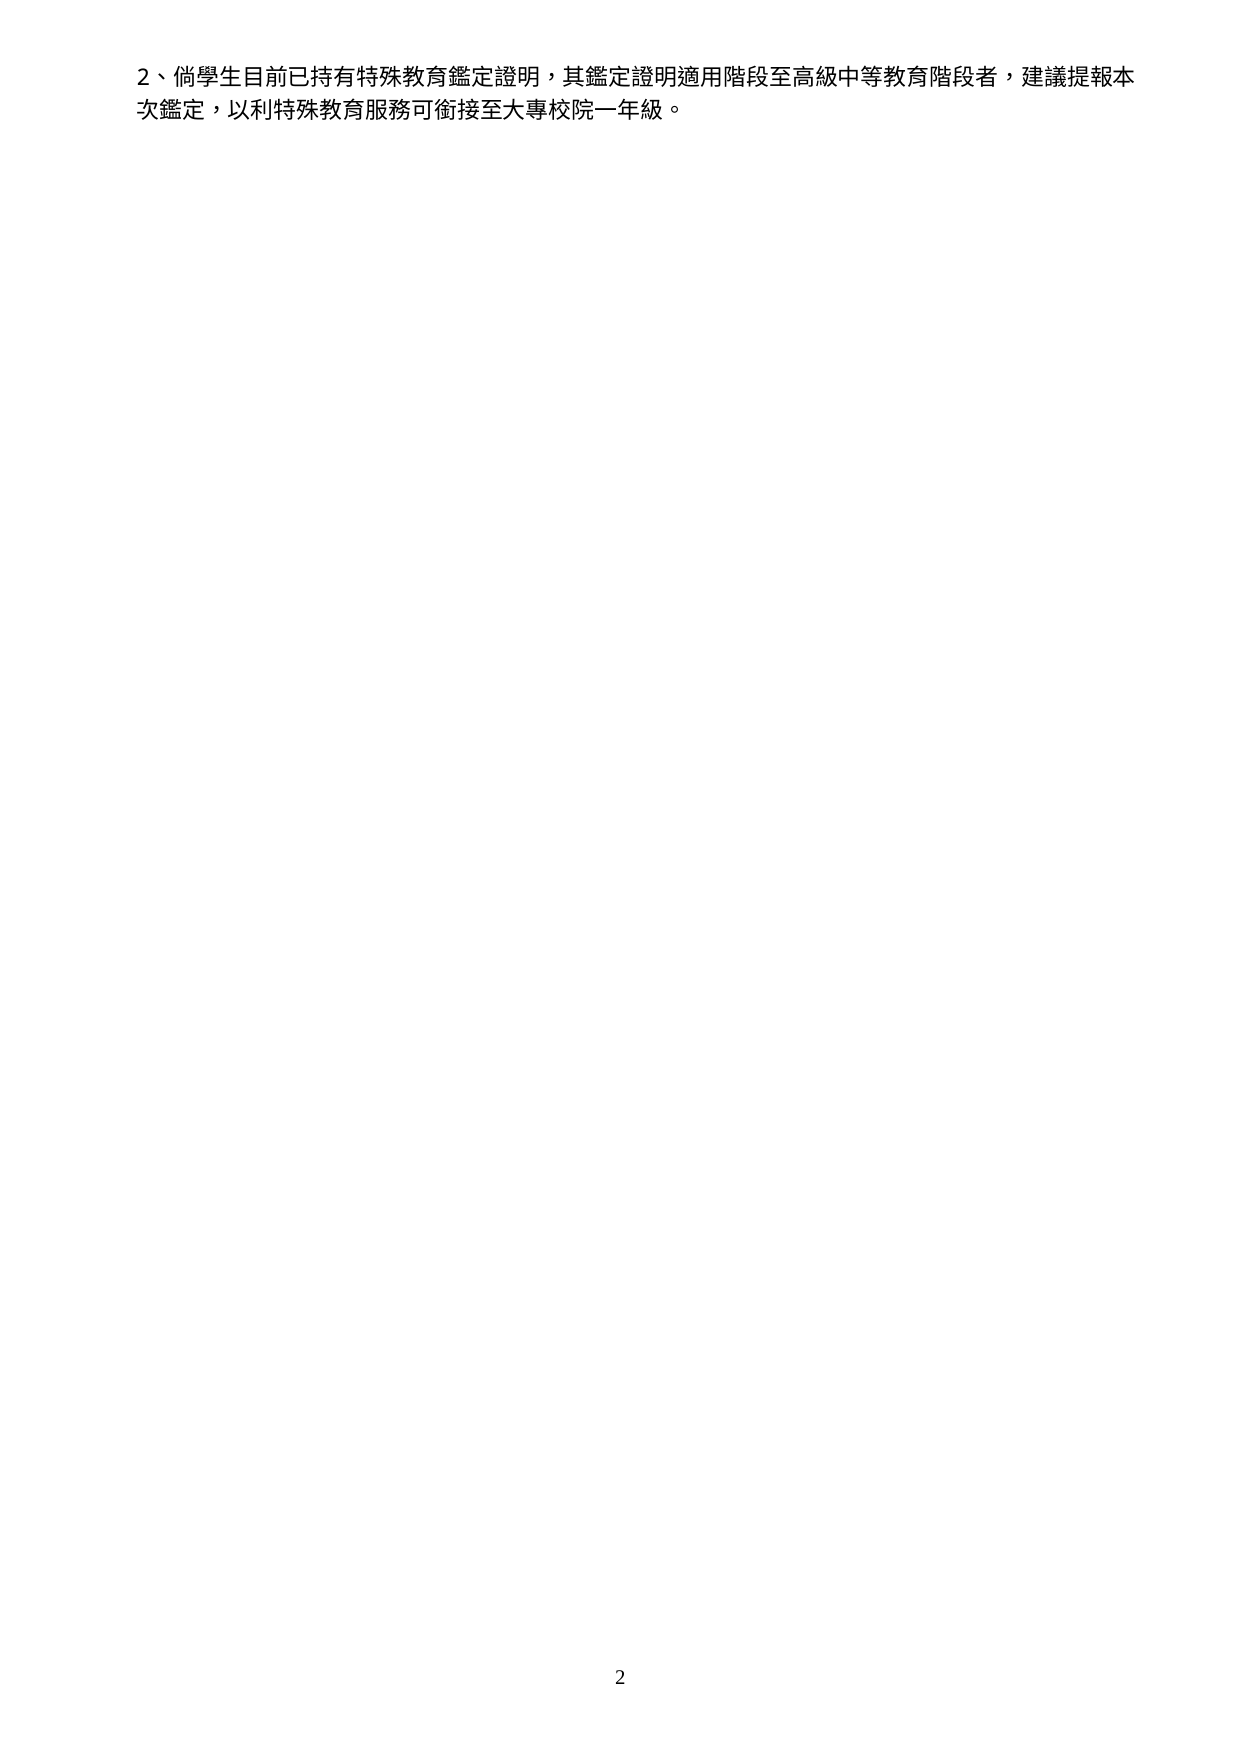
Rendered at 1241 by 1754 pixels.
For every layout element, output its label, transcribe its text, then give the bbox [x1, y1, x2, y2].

list 倘學生目前已持有特殊教育鑑定證明，其鑑定證明適用階段至高級中等教育階段者，建議提報本次鑑定，以利特殊教育服務可銜接至大專校院一年級。 [136, 59, 1152, 126]
